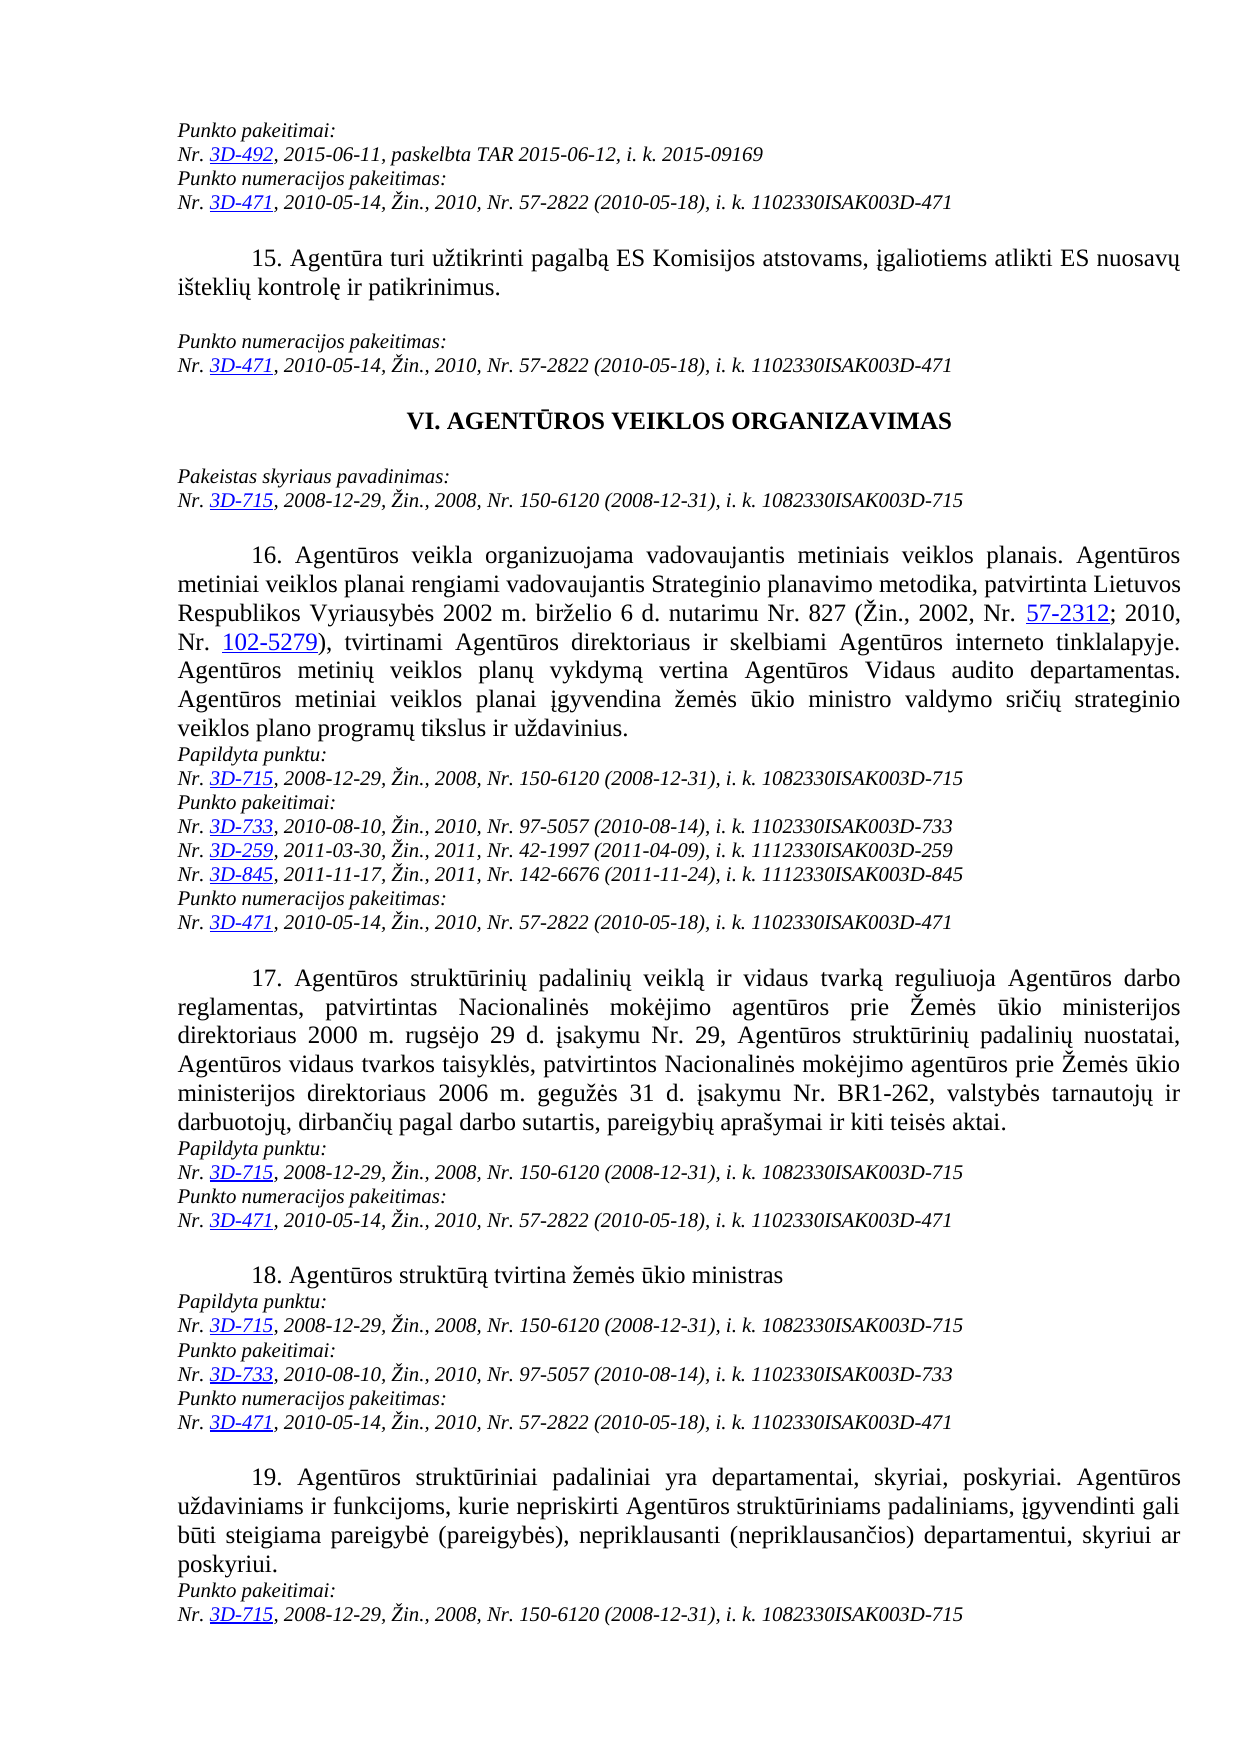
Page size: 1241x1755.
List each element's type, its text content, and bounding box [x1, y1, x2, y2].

text VI. AGENTŪROS VEIKLOS ORGANIZAVIMAS [177, 406, 1181, 435]
text Nr. 3D-715, 2008-12-29, Žin., 2008, Nr. 150-6120 (2008-12-31), i. k. 1082330ISAK003D-715 [177, 1602, 1181, 1626]
text Papildyta punktu: [177, 1136, 1181, 1160]
text Nr. 3D-733, 2010-08-10, Žin., 2010, Nr. 97-5057 (2010-08-14), i. k. 1102330ISAK003D-733 [177, 814, 1181, 838]
text Punkto pakeitimai: [177, 118, 1181, 142]
text Nr. 3D-492, 2015-06-11, paskelbta TAR 2015-06-12, i. k. 2015-09169 [177, 142, 1181, 166]
text Nr. 3D-715, 2008-12-29, Žin., 2008, Nr. 150-6120 (2008-12-31), i. k. 1082330ISAK003D-715 [177, 488, 1181, 512]
text Punkto numeracijos pakeitimas: [177, 329, 1181, 353]
text Nr. 3D-715, 2008-12-29, Žin., 2008, Nr. 150-6120 (2008-12-31), i. k. 1082330ISAK003D-715 [177, 1313, 1181, 1337]
text Punkto numeracijos pakeitimas: [177, 1184, 1181, 1208]
text Nr. 3D-471, 2010-05-14, Žin., 2010, Nr. 57-2822 (2010-05-18), i. k. 1102330ISAK003D-471 [177, 1410, 1181, 1434]
text Pakeistas skyriaus pavadinimas: [177, 464, 1181, 488]
text 17. Agentūros struktūrinių padalinių veiklą ir vidaus tvarką reguliuoja Agentūros darbo reglamentas, patvirtintas Nacionalinės mokėjimo agentūros prie Žemės ūkio ministerijos direktoriaus 2000 m. rugsėjo 29 d. įsakymu Nr. 29, Agentūros struktūrinių padalinių nuostatai, Agentūros vidaus tvarkos taisyklės, patvirtintos Nacionalinės mokėjimo agentūros prie Žemės ūkio ministerijos direktoriaus 2006 m. gegužės 31 d. įsakymu Nr. BR1-262, valstybės tarnautojų ir darbuotojų, dirbančių pagal darbo sutartis, pareigybių aprašymai ir kiti teisės aktai. [177, 963, 1181, 1136]
text Nr. 3D-259, 2011-03-30, Žin., 2011, Nr. 42-1997 (2011-04-09), i. k. 1112330ISAK003D-259 [177, 838, 1181, 862]
text Nr. 3D-471, 2010-05-14, Žin., 2010, Nr. 57-2822 (2010-05-18), i. k. 1102330ISAK003D-471 [177, 1208, 1181, 1232]
text Punkto pakeitimai: [177, 790, 1181, 814]
text Punkto numeracijos pakeitimas: [177, 166, 1181, 190]
text Nr. 3D-715, 2008-12-29, Žin., 2008, Nr. 150-6120 (2008-12-31), i. k. 1082330ISAK003D-715 [177, 1160, 1181, 1184]
text Punkto numeracijos pakeitimas: [177, 886, 1181, 910]
text Punkto pakeitimai: [177, 1577, 1181, 1602]
text Nr. 3D-715, 2008-12-29, Žin., 2008, Nr. 150-6120 (2008-12-31), i. k. 1082330ISAK003D-715 [177, 766, 1181, 790]
text Nr. 3D-845, 2011-11-17, Žin., 2011, Nr. 142-6676 (2011-11-24), i. k. 1112330ISAK003D-845 [177, 862, 1181, 886]
text 15. Agentūra turi užtikrinti pagalbą ES Komisijos atstovams, įgaliotiems atlikti ES nuosavų išteklių kontrolę ir patikrinimus. [177, 243, 1181, 301]
text 19. Agentūros struktūriniai padaliniai yra departamentai, skyriai, poskyriai. Agentūros uždaviniams ir funkcijoms, kurie nepriskirti Agentūros struktūriniams padaliniams, įgyvendinti gali būti steigiama pareigybė (pareigybės), nepriklausanti (nepriklausančios) departamentui, skyriui ar poskyriui. [177, 1462, 1181, 1577]
text 16. Agentūros veikla organizuojama vadovaujantis metiniais veiklos planais. Agentūros metiniai veiklos planai rengiami vadovaujantis Strateginio planavimo metodika, patvirtinta Lietuvos Respublikos Vyriausybės 2002 m. birželio 6 d. nutarimu Nr. 827 (Žin., 2002, Nr. 57-2312; 2010, Nr. 102-5279), tvirtinami Agentūros direktoriaus ir skelbiami Agentūros interneto tinklalapyje. Agentūros metinių veiklos planų vykdymą vertina Agentūros Vidaus audito departamentas. Agentūros metiniai veiklos planai įgyvendina žemės ūkio ministro valdymo sričių strateginio veiklos plano programų tikslus ir uždavinius. [177, 541, 1181, 742]
text Nr. 3D-471, 2010-05-14, Žin., 2010, Nr. 57-2822 (2010-05-18), i. k. 1102330ISAK003D-471 [177, 910, 1181, 934]
text Punkto pakeitimai: [177, 1337, 1181, 1362]
text Nr. 3D-471, 2010-05-14, Žin., 2010, Nr. 57-2822 (2010-05-18), i. k. 1102330ISAK003D-471 [177, 353, 1181, 377]
text Papildyta punktu: [177, 742, 1181, 766]
text Punkto numeracijos pakeitimas: [177, 1386, 1181, 1410]
text Papildyta punktu: [177, 1289, 1181, 1313]
text Nr. 3D-471, 2010-05-14, Žin., 2010, Nr. 57-2822 (2010-05-18), i. k. 1102330ISAK003D-471 [177, 190, 1181, 214]
text Nr. 3D-733, 2010-08-10, Žin., 2010, Nr. 97-5057 (2010-08-14), i. k. 1102330ISAK003D-733 [177, 1362, 1181, 1386]
text 18. Agentūros struktūrą tvirtina žemės ūkio ministras [177, 1261, 1181, 1289]
